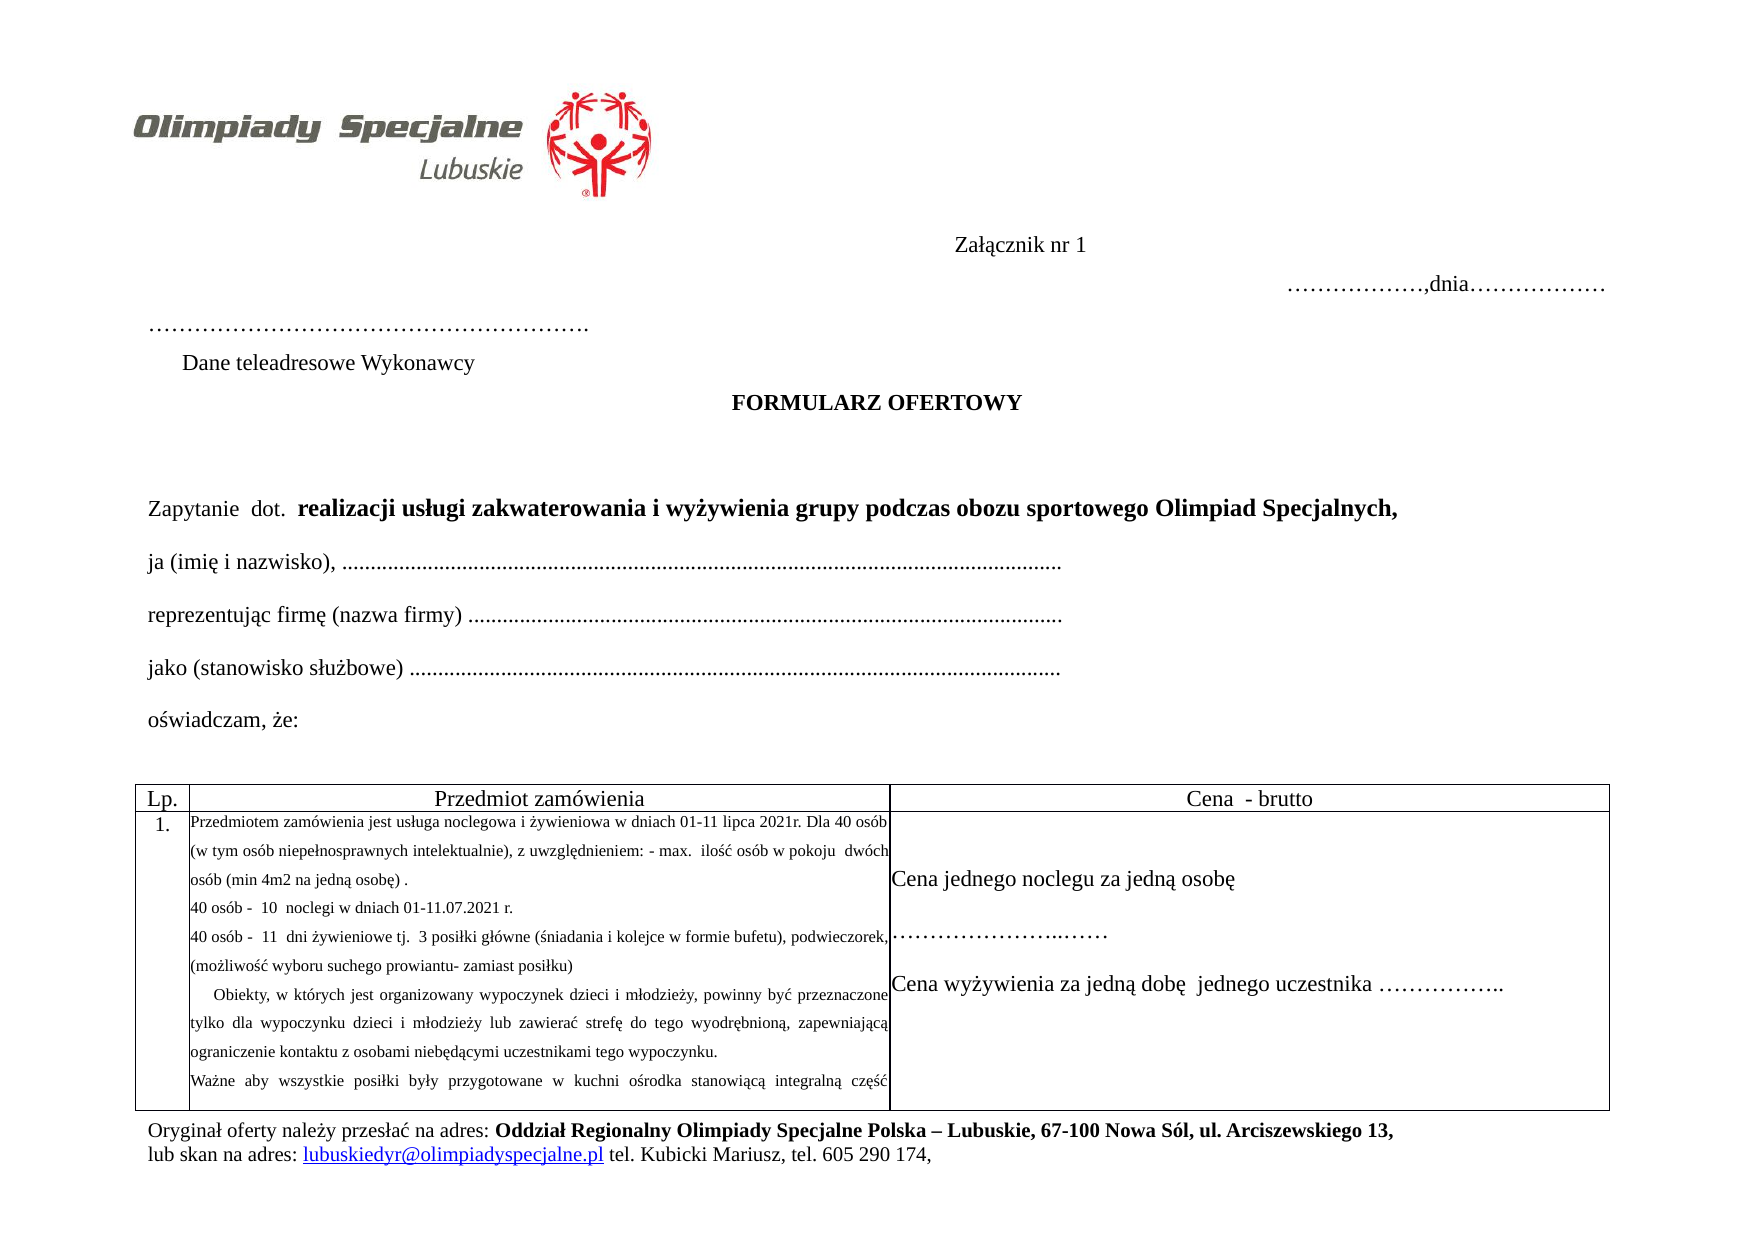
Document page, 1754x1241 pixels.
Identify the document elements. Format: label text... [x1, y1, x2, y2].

table_header Cena - brutto [891, 785, 1609, 811]
table_cell Cena jednego noclegu za jedną osobę …………………..…… Cena wyżywienia za jedną dobę jednego uczestnika …………….. [891, 812, 1609, 1110]
text ………………,dnia……………… [148, 271, 1606, 297]
text …………………………………………………. [148, 310, 1606, 336]
table_cell Przedmiotem zamówienia jest usługa noclegowa i żywieniowa w dniach 01-11 lipca 2021r. Dla 40 osób (w tym osób niepełnosprawnych intelektualnie), z uwzględnieniem: - max. ilość osób w pokoju dwóch osób (min 4m2 na jedną osobę) . 40 osób - 10 noclegi w dniach 01-11.07.2021 r. 40 osób - 11 dni żywieniowe tj. 3 posiłki główne (śniadania i kolejce w formie bufetu), podwieczorek, (możliwość wyboru suchego prowiantu- zamiast posiłku) Obiekty, w których jest organizowany wypoczynek dzieci i młodzieży, powinny być przeznaczone tylko dla wypoczynku dzieci i młodzieży lub zawierać strefę do tego wyodrębnioną, zapewniającą ograniczenie kontaktu z osobami niebędącymi uczestnikami tego wypoczynku. Ważne aby wszystkie posiłki były przygotowane w kuchni ośrodka stanowiącą integralną część [190, 812, 889, 1110]
table_header Lp. [136, 785, 189, 811]
text Dane teleadresowe Wykonawcy [148, 349, 1606, 376]
picture [112, 70, 672, 218]
text reprezentując firmę (nazwa firmy) ........................................................................................................ [148, 601, 1606, 627]
table_cell 1. [136, 812, 189, 1110]
table_header Przedmiot zamówienia [190, 785, 889, 811]
text FORMULARZ OFERTOWY [148, 389, 1606, 415]
text Zapytanie dot. realizacji usługi zakwaterowania i wyżywienia grupy podczas obozu sportowego Olimpiad Specjalnych, [148, 493, 1606, 522]
text oświadczam, że: [148, 706, 1606, 733]
text jako (stanowisko służbowe) .................................................................................................................. [148, 653, 1606, 680]
text Załącznik nr 1 [148, 71, 1606, 257]
text ja (imię i nazwisko), .............................................................................................................................. [148, 548, 1606, 574]
